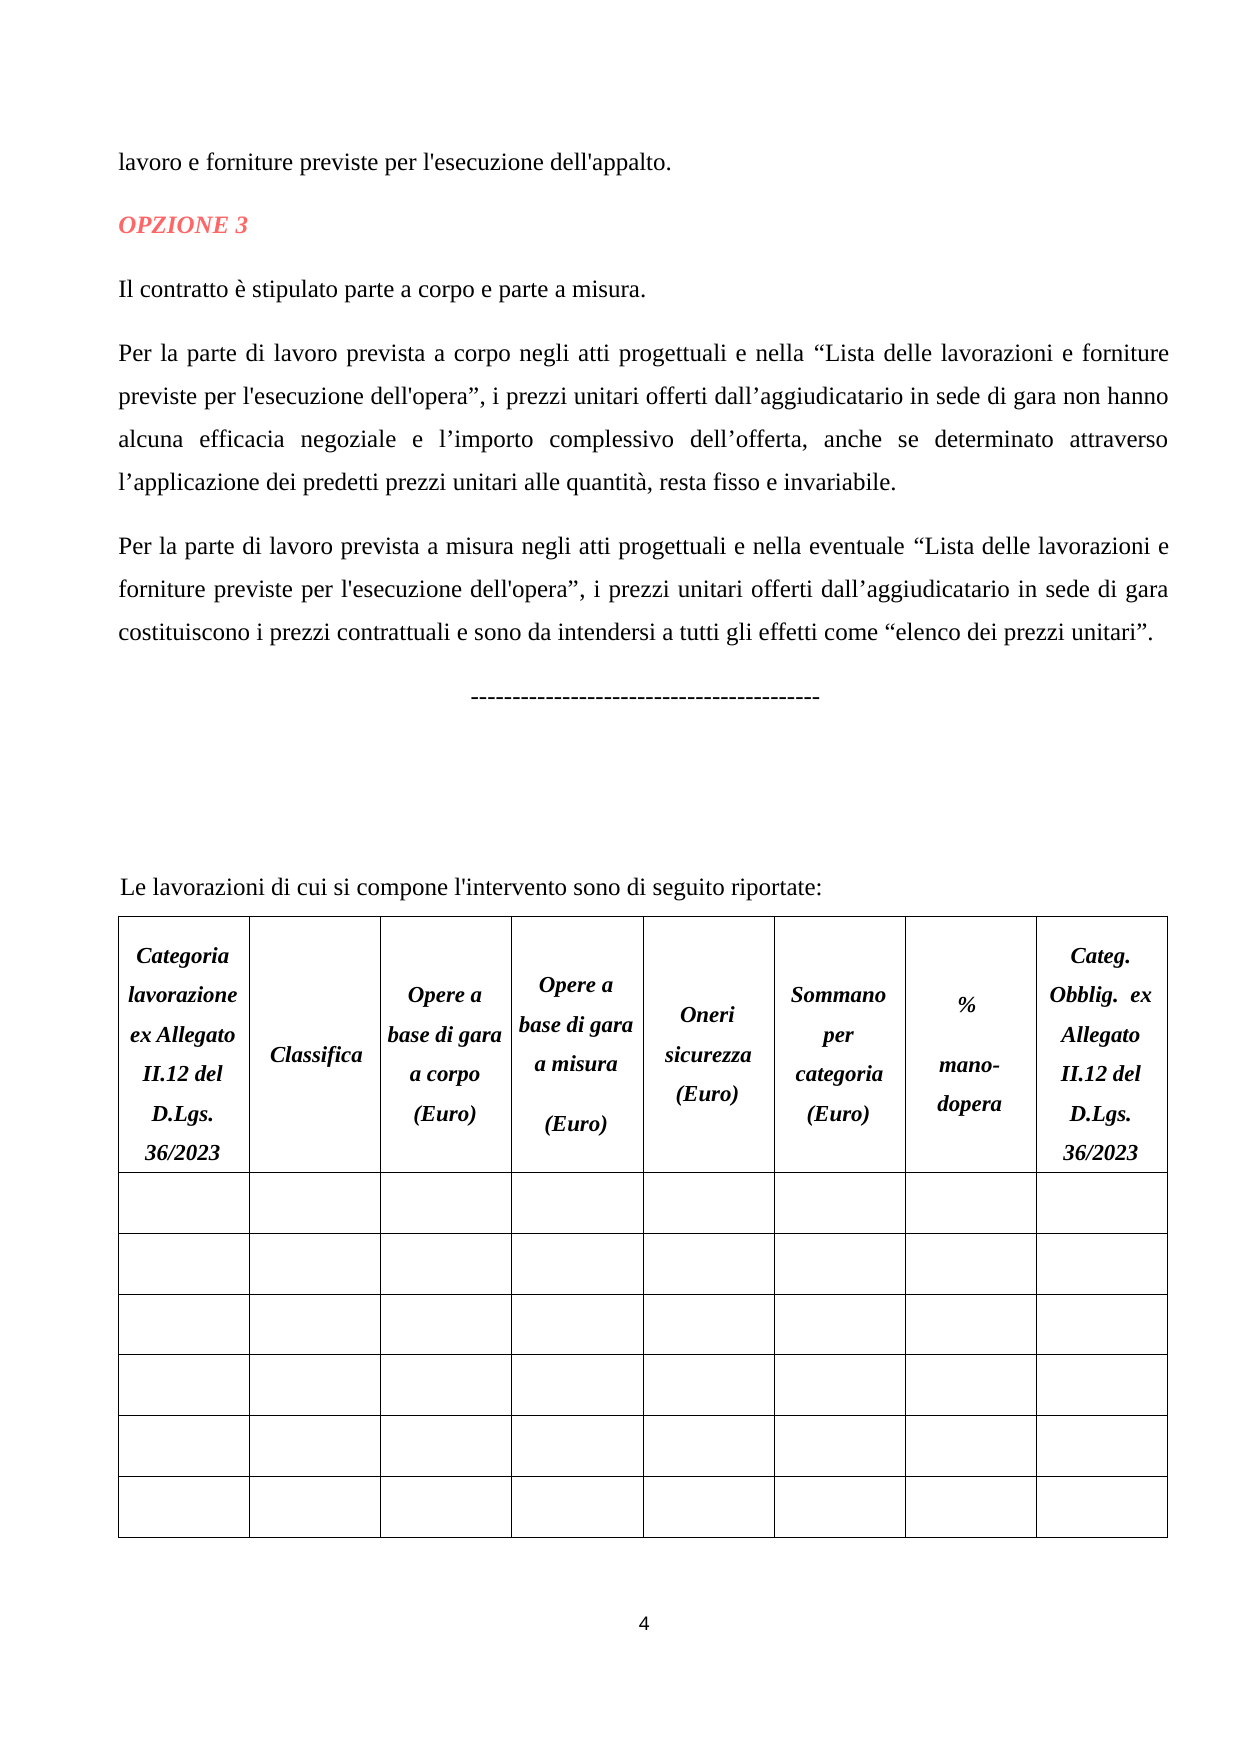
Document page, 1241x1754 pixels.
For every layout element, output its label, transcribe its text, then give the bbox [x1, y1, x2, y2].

table_cell [119, 1234, 249, 1293]
table_cell [250, 1416, 380, 1476]
table_cell [1037, 1355, 1167, 1415]
table_cell [1037, 1295, 1167, 1354]
table_cell [512, 1355, 643, 1415]
table_cell [775, 1416, 905, 1476]
table_cell [250, 1355, 380, 1415]
table_header Classifica [250, 917, 380, 1172]
table_cell [906, 1355, 1036, 1415]
table_cell [381, 1416, 511, 1476]
text OPZIONE 3 [118, 211, 1197, 239]
table_cell [644, 1295, 774, 1354]
table_cell [381, 1295, 511, 1354]
table_cell [512, 1295, 643, 1354]
table_header Categ. Obblig. ex Allegato II.12 del D.Lgs. 36/2023 [1037, 917, 1167, 1172]
table_cell [775, 1355, 905, 1415]
table_cell [1037, 1416, 1167, 1476]
table_cell [644, 1416, 774, 1476]
table_cell [644, 1355, 774, 1415]
table_cell [250, 1295, 380, 1354]
table_cell [906, 1173, 1036, 1232]
table_cell [1037, 1234, 1167, 1293]
text Il contratto è stipulato parte a corpo e parte a misura. [118, 274, 1169, 303]
table_cell [644, 1477, 774, 1537]
table_cell [906, 1477, 1036, 1537]
text lavoro e forniture previste per l'esecuzione dell'appalto. [118, 147, 1169, 176]
table_cell [1037, 1173, 1167, 1232]
table_cell [119, 1355, 249, 1415]
table_cell [250, 1173, 380, 1232]
table_cell [644, 1173, 774, 1232]
table_header % mano-dopera [906, 917, 1036, 1172]
text Le lavorazioni di cui si compone l'intervento sono di seguito riportate: [120, 872, 1169, 901]
table_header Sommano per categoria (Euro) [775, 917, 905, 1172]
table_cell [119, 1477, 249, 1537]
table_cell [512, 1477, 643, 1537]
text Per la parte di lavoro prevista a misura negli atti progettuali e nella eventuale “Lista delle lavorazioni e forniture previste per l'esecuzione dell'opera”, i prezzi unitari offerti dall’aggiudicatario in sede di gara costituiscono i prezzi contrattuali e sono da intendersi a tutti gli effetti come “elenco dei prezzi unitari”. [118, 531, 1169, 646]
table_cell [119, 1295, 249, 1354]
table_cell [906, 1416, 1036, 1476]
table_header Opere a base di gara a misura (Euro) [512, 917, 643, 1172]
table_header Opere a base di gara a corpo (Euro) [381, 917, 511, 1172]
text ------------------------------------------ [121, 681, 1169, 710]
table_cell [775, 1295, 905, 1354]
table_cell [1037, 1477, 1167, 1537]
table_cell [906, 1234, 1036, 1293]
text Per la parte di lavoro prevista a corpo negli atti progettuali e nella “Lista delle lavorazioni e forniture previste per l'esecuzione dell'opera”, i prezzi unitari offerti dall’aggiudicatario in sede di gara non hanno alcuna efficacia negoziale e l’importo complessivo dell’offerta, anche se determinato attraverso l’applicazione dei predetti prezzi unitari alle quantità, resta fisso e invariabile. [118, 338, 1169, 496]
table_cell [119, 1173, 249, 1232]
table_cell [512, 1416, 643, 1476]
table_cell [250, 1234, 380, 1293]
table_cell [119, 1416, 249, 1476]
table_cell [775, 1477, 905, 1537]
table_cell [512, 1173, 643, 1232]
table_cell [381, 1234, 511, 1293]
table_cell [381, 1173, 511, 1232]
table_cell [512, 1234, 643, 1293]
table_cell [381, 1355, 511, 1415]
table_header Oneri sicurezza (Euro) [644, 917, 774, 1172]
table_cell [381, 1477, 511, 1537]
table_header Categoria lavorazione ex Allegato II.12 del D.Lgs. 36/2023 [119, 917, 249, 1172]
table_cell [775, 1173, 905, 1232]
table_cell [775, 1234, 905, 1293]
table_cell [250, 1477, 380, 1537]
table_cell [906, 1295, 1036, 1354]
table_cell [644, 1234, 774, 1293]
